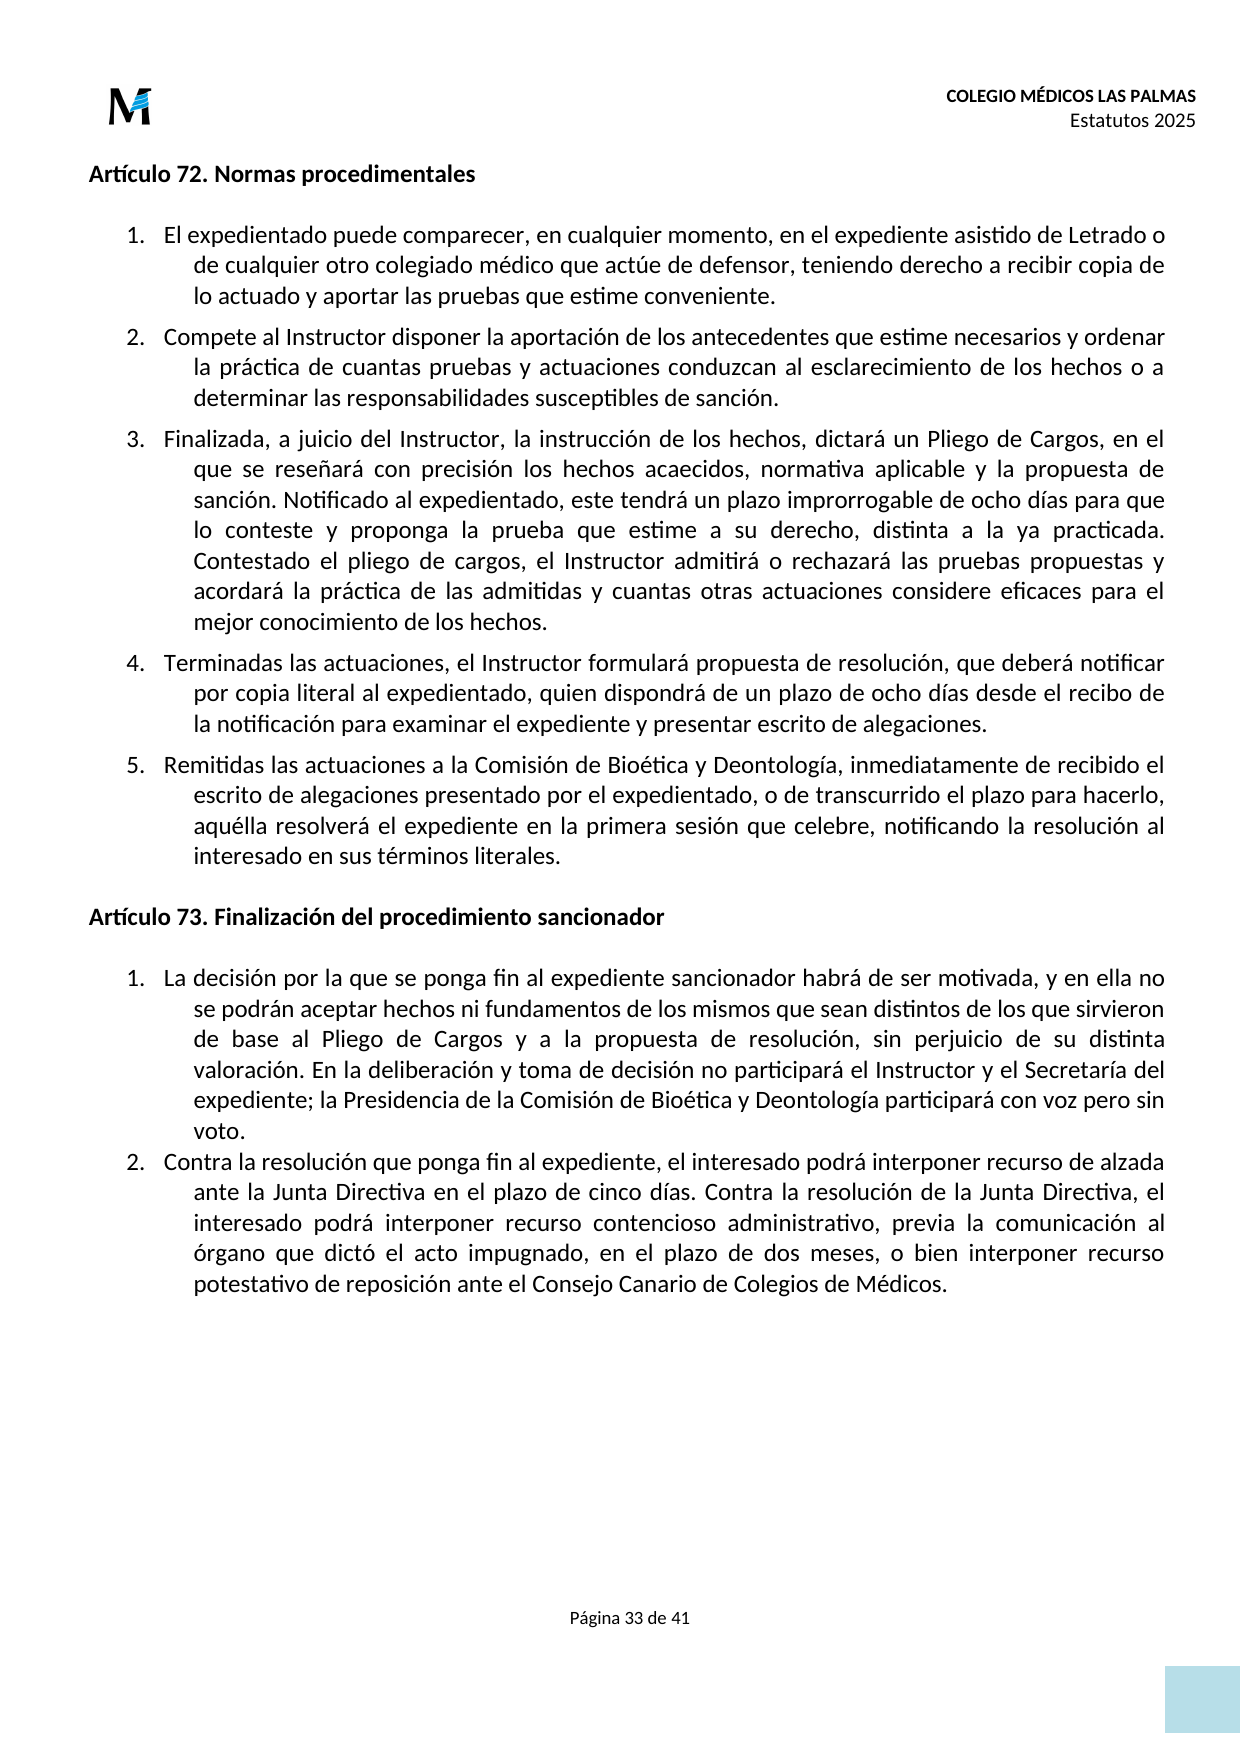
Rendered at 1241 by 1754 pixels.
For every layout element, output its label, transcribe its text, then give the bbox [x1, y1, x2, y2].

list La decisión por la que se ponga fin al expediente sancionador habrá de ser motivada, y en ella no se podrán aceptar hechos ni fundamentos de los mismos que sean distintos de los que sirvieron de base al Pliego de Cargos y a la propuesta de resolución, sin perjuicio de su distinta valoración. En la deliberación y toma de decisión no participará el Instructor y el Secretaría del expediente; la Presidencia de la Comisión de Bioética y Deontología participará con voz pero sin voto. [126, 963, 1167, 1146]
text Artículo 73. Finalización del procedimiento sancionador [89, 902, 1167, 932]
text Artículo 72. Normas procedimentales [89, 158, 1167, 188]
list Contra la resolución que ponga fin al expediente, el interesado podrá interponer recurso de alzada ante la Junta Directiva en el plazo de cinco días. Contra la resolución de la Junta Directiva, el interesado podrá interponer recurso contencioso administrativo, previa la comunicación al órgano que dictó el acto impugnado, en el plazo de dos meses, o bien interponer recurso potestativo de reposición ante el Consejo Canario de Colegios de Médicos. [126, 1146, 1167, 1298]
list El expedientado puede comparecer, en cualquier momento, en el expediente asistido de Letrado o de cualquier otro colegiado médico que actúe de defensor, teniendo derecho a recibir copia de lo actuado y aportar las pruebas que estime conveniente. [126, 219, 1167, 311]
list Compete al Instructor disponer la aportación de los antecedentes que estime necesarios y ordenar la práctica de cuantas pruebas y actuaciones conduzcan al esclarecimiento de los hechos o a determinar las responsabilidades susceptibles de sanción. [126, 321, 1167, 412]
list Terminadas las actuaciones, el Instructor formulará propuesta de resolución, que deberá notificar por copia literal al expedientado, quien dispondrá de un plazo de ocho días desde el recibo de la notificación para examinar el expediente y presentar escrito de alegaciones. [126, 647, 1167, 738]
list Remitidas las actuaciones a la Comisión de Bioética y Deontología, inmediatamente de recibido el escrito de alegaciones presentado por el expedientado, o de transcurrido el plazo para hacerlo, aquélla resolverá el expediente en la primera sesión que celebre, notificando la resolución al interesado en sus términos literales. [126, 749, 1167, 871]
list Finalizada, a juicio del Instructor, la instrucción de los hechos, dictará un Pliego de Cargos, en el que se reseñará con precisión los hechos acaecidos, normativa aplicable y la propuesta de sanción. Notificado al expedientado, este tendrá un plazo improrrogable de ocho días para que lo conteste y proponga la prueba que estime a su derecho, distinta a la ya practicada. Contestado el pliego de cargos, el Instructor admitirá o rechazará las pruebas propuestas y acordará la práctica de las admitidas y cuantas otras actuaciones considere eficaces para el mejor conocimiento de los hechos. [126, 423, 1167, 637]
